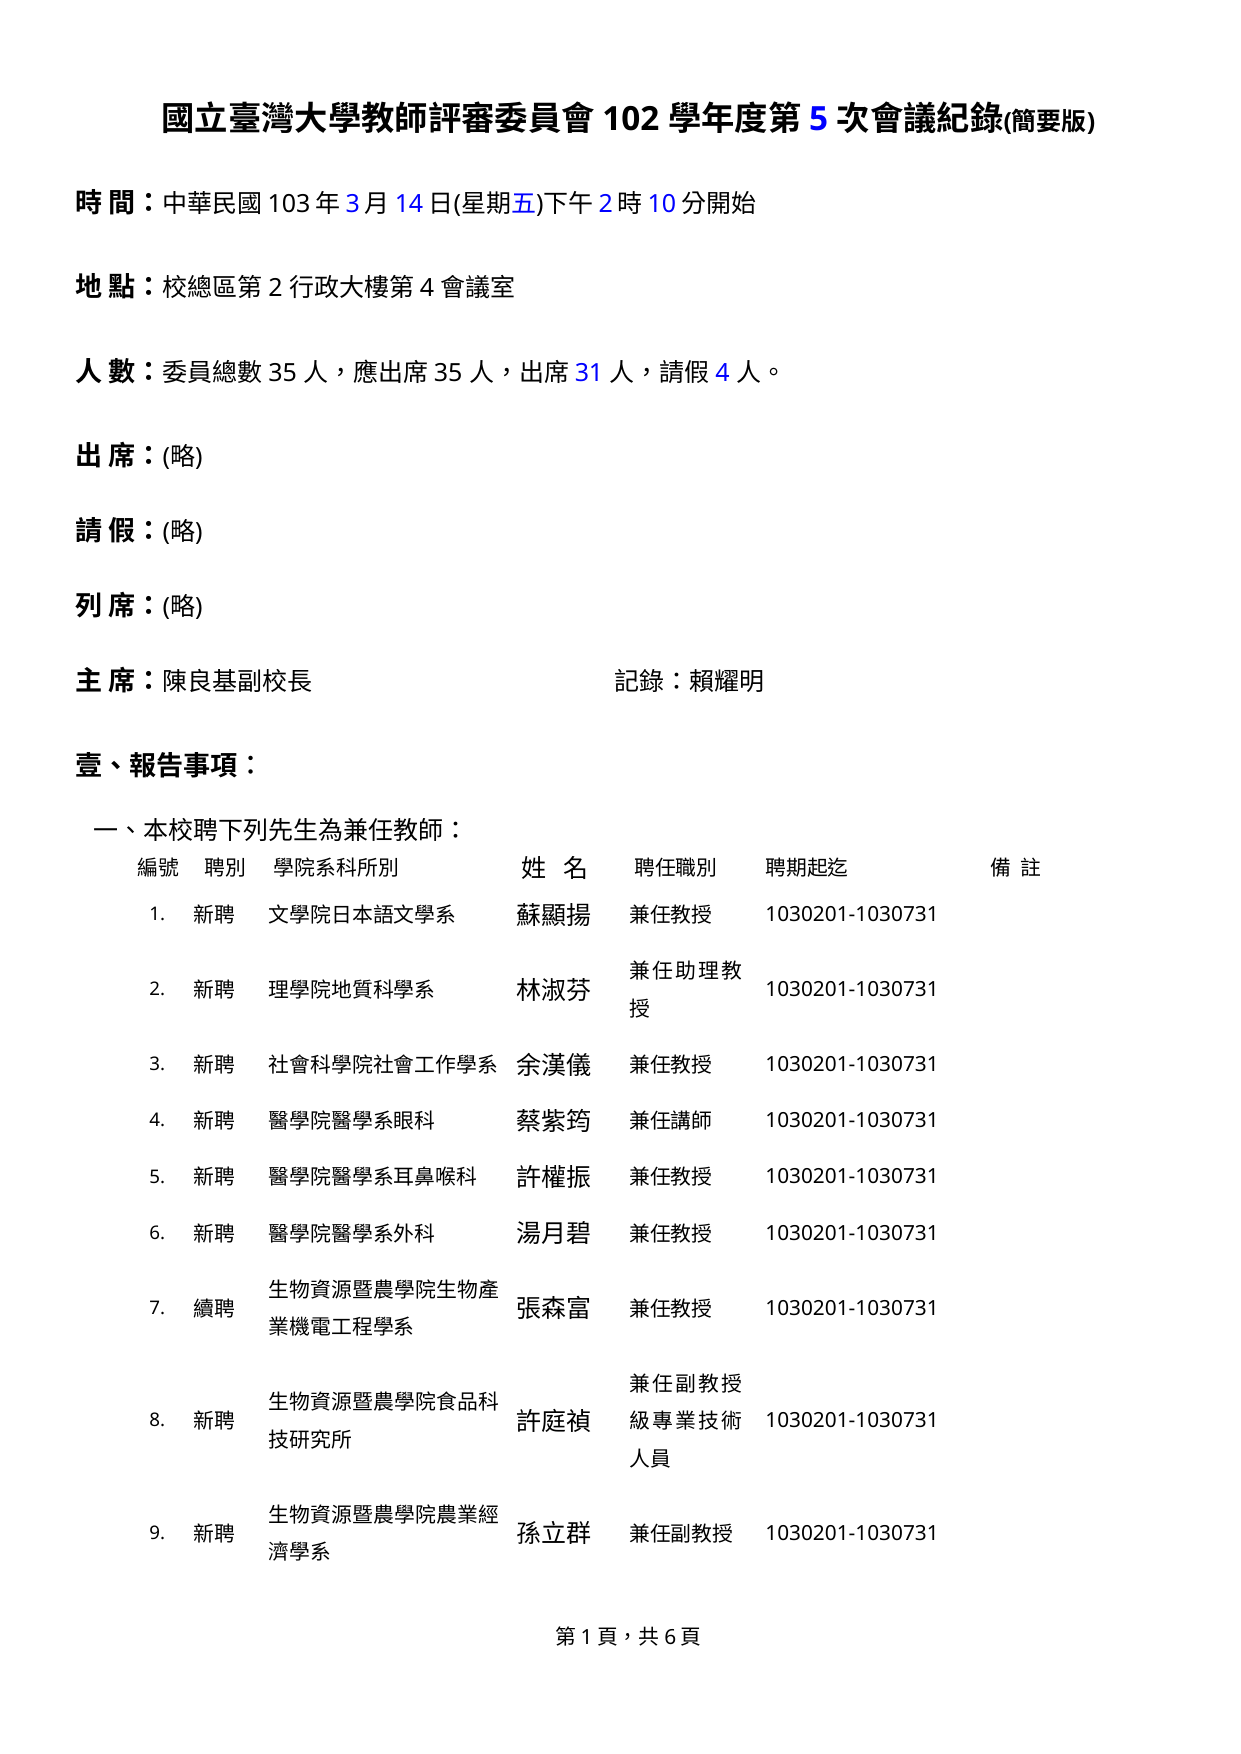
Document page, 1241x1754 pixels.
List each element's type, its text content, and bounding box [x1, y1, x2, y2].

table_cell 1030201-1030731 [754, 1260, 979, 1354]
table_cell 5. [131, 1148, 187, 1204]
table_cell 新聘 [188, 1148, 262, 1204]
table_cell 4. [131, 1091, 187, 1148]
table_cell 6. [131, 1204, 187, 1260]
table_header 聘期起迄 [754, 848, 979, 885]
table_header 編號 [131, 848, 187, 885]
table_header 學院系科所別 [263, 848, 510, 885]
table_cell 新聘 [188, 1204, 262, 1260]
table_cell 兼任教授 [623, 885, 754, 941]
table_cell 1030201-1030731 [754, 1091, 979, 1148]
table_cell 1030201-1030731 [754, 885, 979, 941]
table_cell [979, 1485, 1196, 1579]
text 出 席：(略) [75, 416, 1181, 491]
table_cell 9. [131, 1485, 187, 1579]
table_cell 1030201-1030731 [754, 1354, 979, 1485]
table_cell [979, 1091, 1196, 1148]
table_cell 新聘 [188, 1485, 262, 1579]
table_cell 文學院日本語文學系 [263, 885, 510, 941]
table_cell 許權振 [510, 1148, 623, 1204]
table_cell [979, 1354, 1196, 1485]
table_cell 兼任教授 [623, 1260, 754, 1354]
text 主 席：陳良基副校長 記錄：賴耀明 [75, 641, 1181, 716]
table_cell 新聘 [188, 1091, 262, 1148]
table_cell 1030201-1030731 [754, 1204, 979, 1260]
table_header 備 註 [979, 848, 1196, 885]
text 時 間：中華民國103年3月14日(星期五)下午2時10分開始 [75, 163, 1181, 238]
text 人 數：委員總數 35 人，應出席 35 人，出席 31 人，請假 4 人。 [75, 332, 1181, 407]
table_header 聘別 [188, 848, 262, 885]
table_cell 許庭禎 [510, 1354, 623, 1485]
table_header 姓 名 [510, 848, 623, 885]
table_cell [979, 1204, 1196, 1260]
table_cell 1. [131, 885, 187, 941]
text 列 席：(略) [75, 566, 1181, 641]
table_cell 1030201-1030731 [754, 1035, 979, 1091]
text 壹、報告事項︰ [75, 726, 1181, 801]
table_cell 生物資源暨農學院生物產業機電工程學系 [263, 1260, 510, 1354]
table_cell [979, 1148, 1196, 1204]
table_cell 兼任教授 [623, 1204, 754, 1260]
table_cell 湯月碧 [510, 1204, 623, 1260]
table_cell 兼任講師 [623, 1091, 754, 1148]
table_cell 1030201-1030731 [754, 1148, 979, 1204]
table_cell [979, 941, 1196, 1035]
table_cell 2. [131, 941, 187, 1035]
table_cell 醫學院醫學系耳鼻喉科 [263, 1148, 510, 1204]
table_cell 醫學院醫學系眼科 [263, 1091, 510, 1148]
table_header 聘任職別 [623, 848, 754, 885]
table_cell 1030201-1030731 [754, 1485, 979, 1579]
table_cell 續聘 [188, 1260, 262, 1354]
table_cell 8. [131, 1354, 187, 1485]
table_cell 生物資源暨農學院農業經濟學系 [263, 1485, 510, 1579]
table_cell [979, 885, 1196, 941]
text 國立臺灣大學教師評審委員會 102 學年度第 5 次會議紀錄(簡要版) [75, 79, 1181, 154]
table_cell [979, 1035, 1196, 1091]
table_cell 蔡紫筠 [510, 1091, 623, 1148]
text 請 假：(略) [75, 491, 1181, 566]
table_cell 7. [131, 1260, 187, 1354]
table_cell 新聘 [188, 1354, 262, 1485]
table_cell 社會科學院社會工作學系 [263, 1035, 510, 1091]
table_cell 醫學院醫學系外科 [263, 1204, 510, 1260]
text 地 點：校總區第 2 行政大樓第 4 會議室 [75, 248, 1181, 323]
table_cell 新聘 [188, 885, 262, 941]
table_cell 1030201-1030731 [754, 941, 979, 1035]
table_cell 林淑芬 [510, 941, 623, 1035]
table_cell 余漢儀 [510, 1035, 623, 1091]
table_cell 孫立群 [510, 1485, 623, 1579]
table_cell 兼任教授 [623, 1148, 754, 1204]
table_cell 兼任副教授 [623, 1485, 754, 1579]
table_cell [979, 1260, 1196, 1354]
table_cell 兼任副教授級專業技術人員 [623, 1354, 754, 1485]
table_cell 蘇顯揚 [510, 885, 623, 941]
table_cell 兼任教授 [623, 1035, 754, 1091]
text 一、本校聘下列先生為兼任教師： [93, 810, 1181, 848]
table_cell 新聘 [188, 941, 262, 1035]
table_cell 3. [131, 1035, 187, 1091]
table_cell 張森富 [510, 1260, 623, 1354]
table_cell 新聘 [188, 1035, 262, 1091]
table_cell 理學院地質科學系 [263, 941, 510, 1035]
table_cell 生物資源暨農學院食品科技研究所 [263, 1354, 510, 1485]
table_cell 兼任助理教授 [623, 941, 754, 1035]
